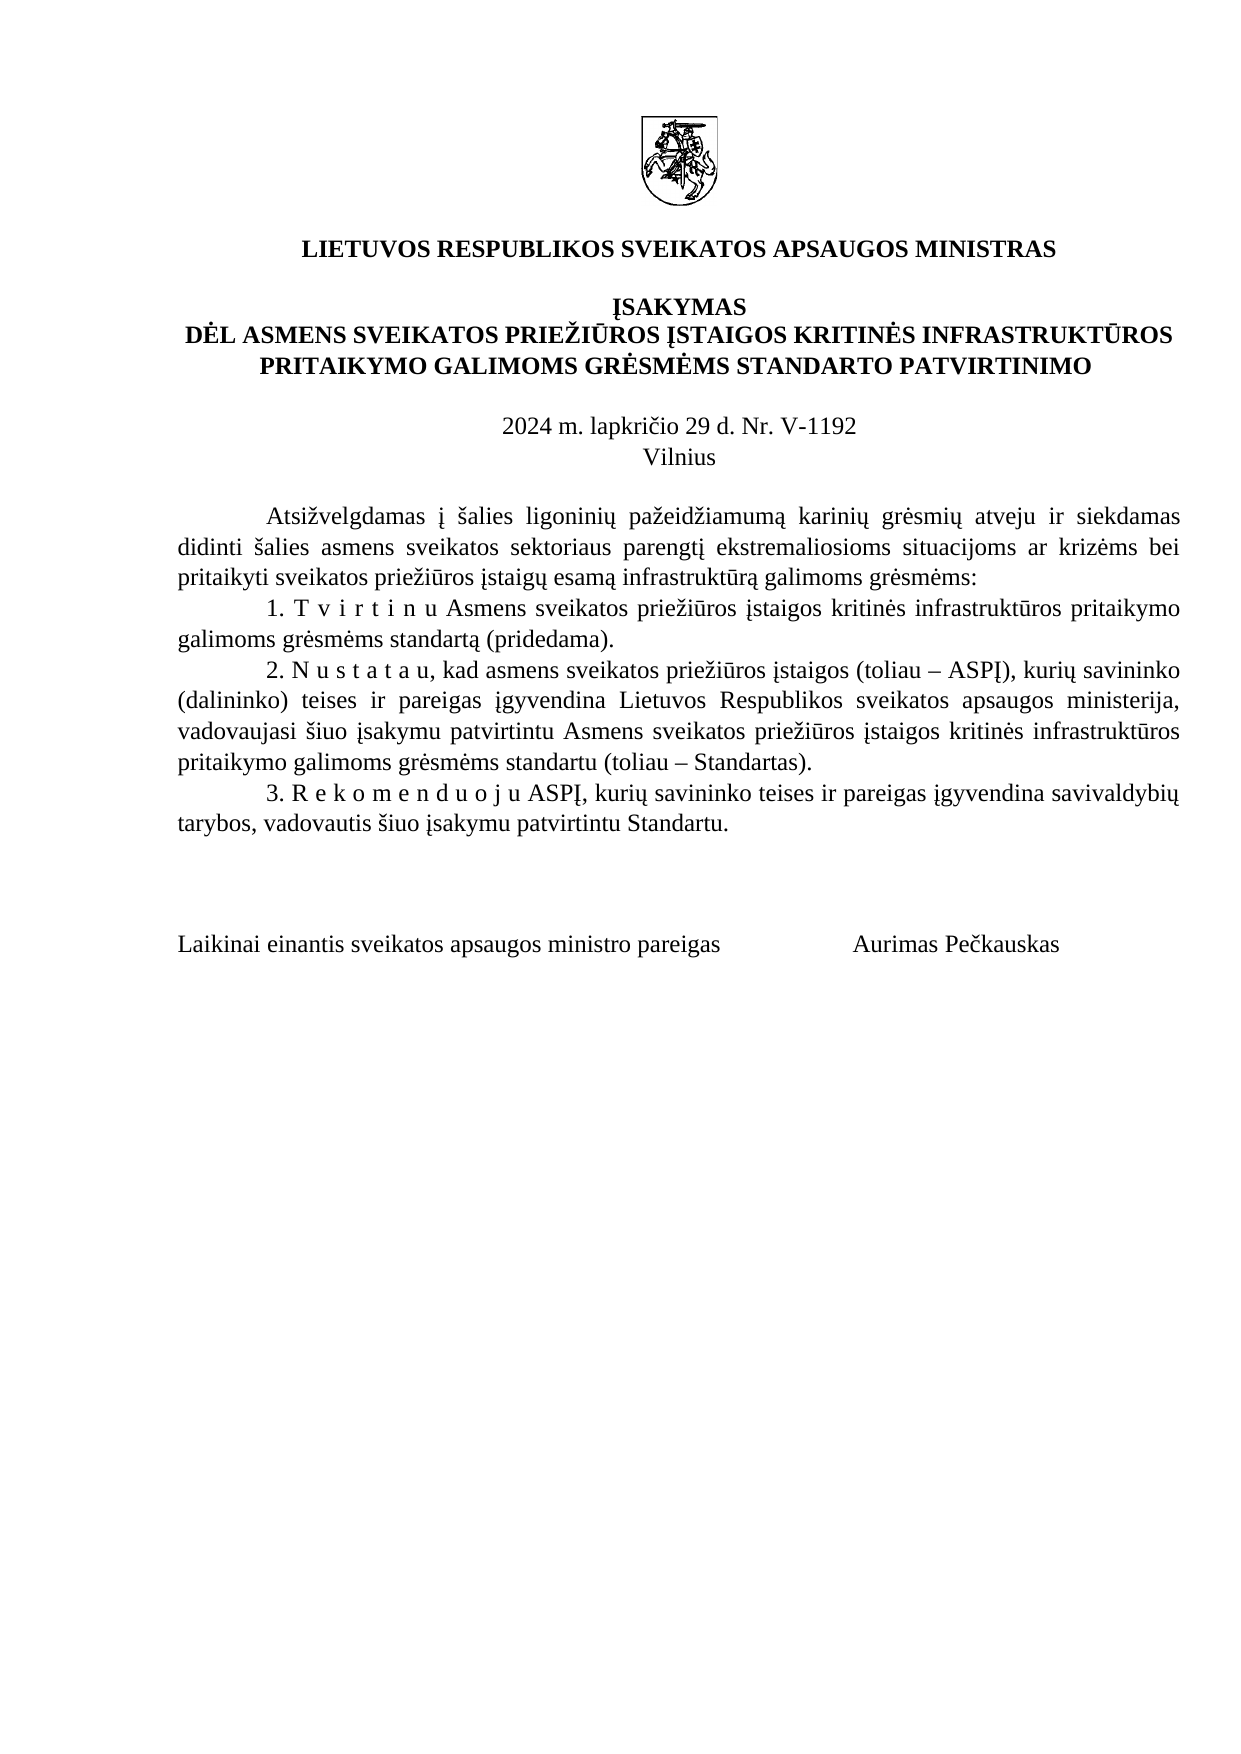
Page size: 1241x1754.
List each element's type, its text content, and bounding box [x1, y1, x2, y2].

text ĮSAKYMAS [177, 292, 1181, 321]
text 2. N u s t a t a u, kad asmens sveikatos priežiūros įstaigos (toliau – ASPĮ), kurių savininko (dalininko) teises ir pareigas įgyvendina Lietuvos Respublikos sveikatos apsaugos ministerija, vadovaujasi šiuo įsakymu patvirtintu Asmens sveikatos priežiūros įstaigos kritinės infrastruktūros pritaikymo galimoms grėsmėms standartu (toliau – Standartas). [177, 655, 1181, 776]
text Laikinai einantis sveikatos apsaugos ministro pareigas Aurimas Pečkauskas [177, 929, 1181, 958]
text 3. R e k o m e n d u o j u ASPĮ, kurių savininko teises ir pareigas įgyvendina savivaldybių tarybos, vadovautis šiuo įsakymu patvirtintu Standartu. [177, 778, 1181, 837]
text DĖL ASMENS SVEIKATOS PRIEŽIŪROS ĮSTAIGOS KRITINĖS INFRASTRUKTŪROS PRITAIKYMO GALIMOMS GRĖSMĖMS STANDARTO PATVIRTINIMO [177, 321, 1181, 380]
text 1. T v i r t i n u Asmens sveikatos priežiūros įstaigos kritinės infrastruktūros pritaikymo galimoms grėsmėms standartą (pridedama). [177, 593, 1181, 653]
text 2024 m. lapkričio 29 d. Nr. V-1192 [177, 411, 1181, 439]
text Vilnius [177, 442, 1181, 470]
text LIETUVOS RESPUBLIKOS SVEIKATOS APSAUGOS MINISTRAS [177, 234, 1181, 263]
text Atsižvelgdamas į šalies ligoninių pažeidžiamumą karinių grėsmių atveju ir siekdamas didinti šalies asmens sveikatos sektoriaus parengtį ekstremaliosioms situacijoms ar krizėms bei pritaikyti sveikatos priežiūros įstaigų esamą infrastruktūrą galimoms grėsmėms: [177, 501, 1181, 591]
